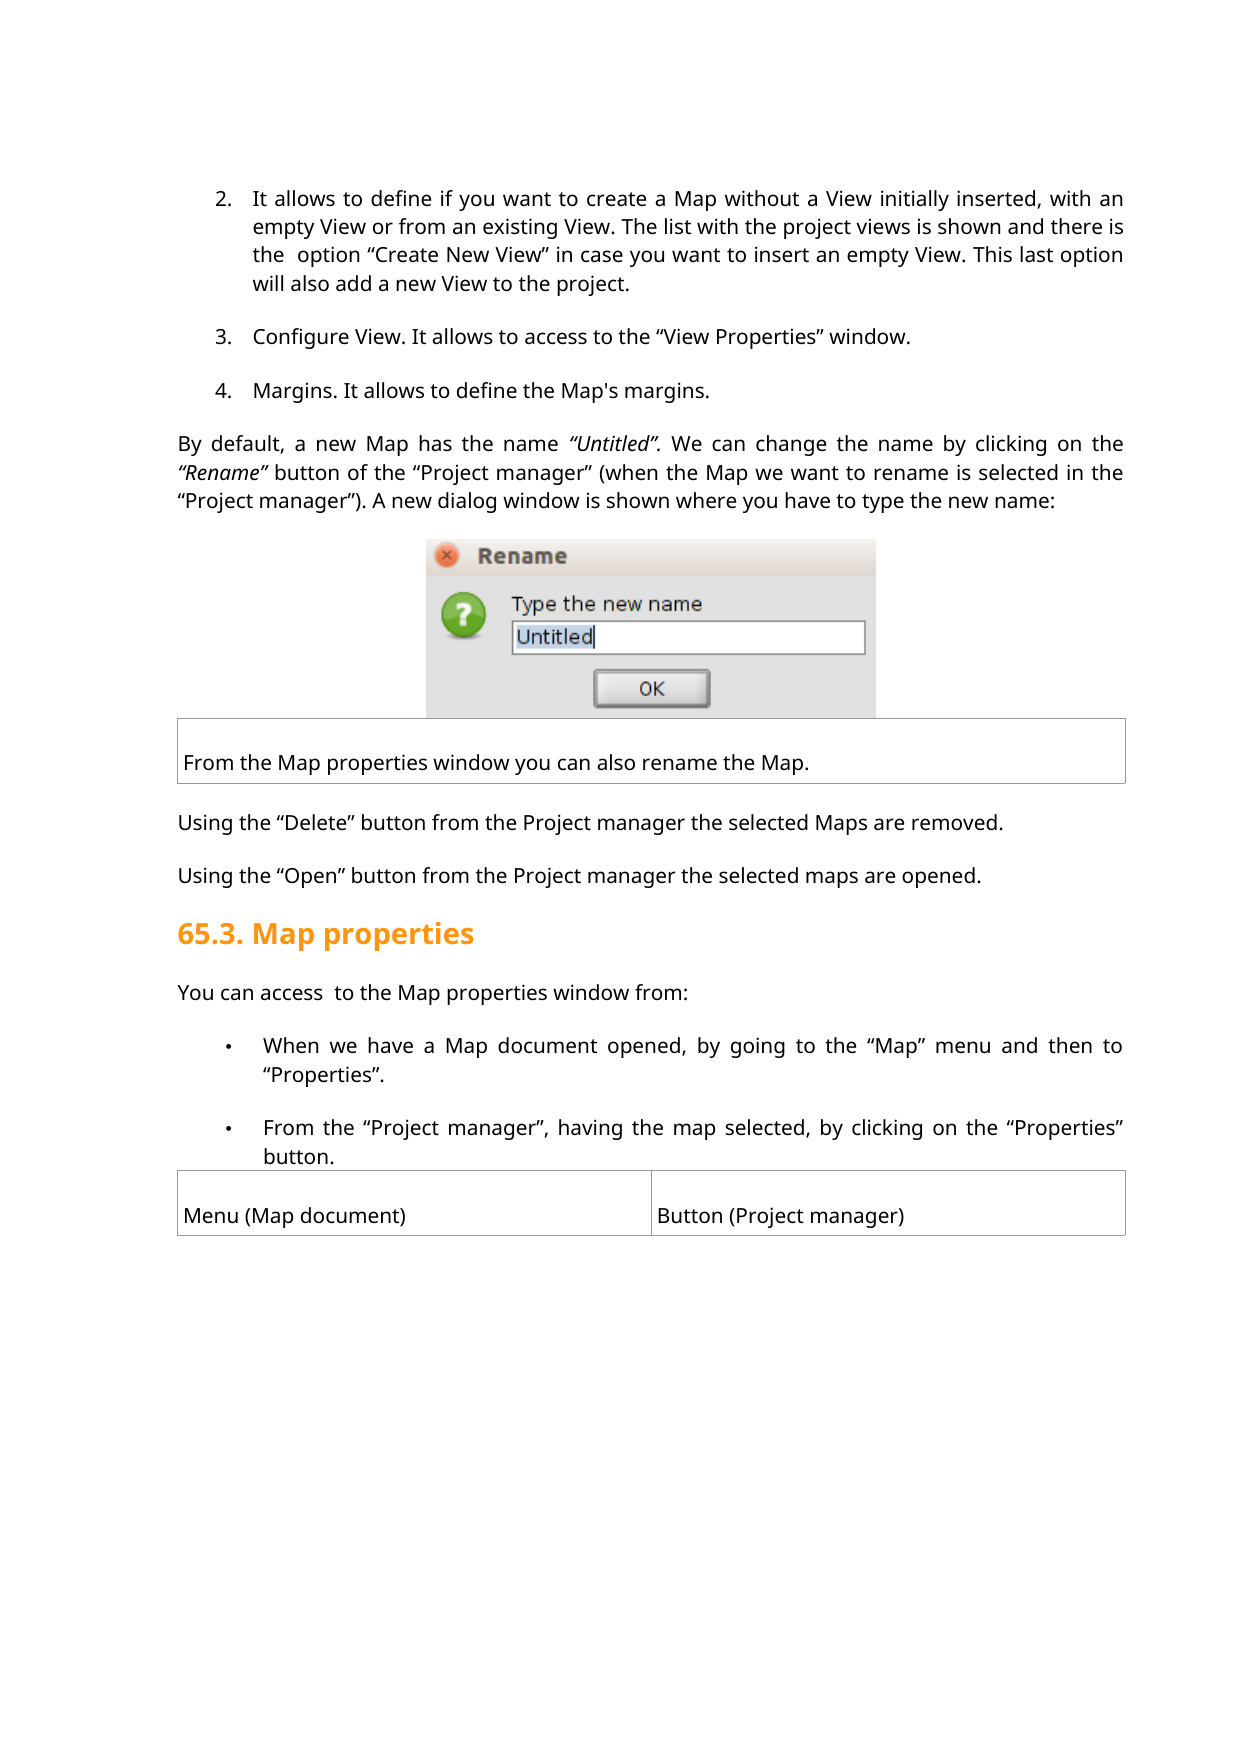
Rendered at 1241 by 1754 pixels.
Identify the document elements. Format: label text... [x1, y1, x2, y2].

list Margins. It allows to define the Map's margins. [215, 376, 1125, 404]
text Using the “Delete” button from the Project manager the selected Maps are removed. [177, 808, 1125, 836]
text Using the “Open” button from the Project manager the selected maps are opened. [177, 861, 1125, 890]
list From the “Project manager”, having the map selected, by clicking on the “Properties” button. [225, 1113, 1125, 1170]
list When we have a Map document opened, by going to the “Map” menu and then to “Properties”. [225, 1031, 1125, 1088]
picture [426, 539, 877, 718]
text You can access to the Map properties window from: [177, 978, 1125, 1006]
table_header From the Map properties window you can also rename the Map. [178, 719, 1125, 783]
table_header Menu (Map document) [178, 1171, 651, 1235]
subtitle 65.3. Map properties [177, 913, 1125, 953]
table_header Button (Project manager) [652, 1171, 1125, 1235]
text By default, a new Map has the name “Untitled”. We can change the name by clicking on the “Rename” button of the “Project manager” (when the Map we want to rename is selected in the “Project manager”). A new dialog window is shown where you have to type the new name: [177, 429, 1125, 514]
list It allows to define if you want to create a Map without a View initially inserted, with an empty View or from an existing View. The list with the project views is shown and there is the option “Create New View” in case you want to insert an empty View. This last option will also add a new View to the project. [215, 184, 1125, 297]
list Configure View. It allows to access to the “View Properties” window. [215, 322, 1125, 351]
